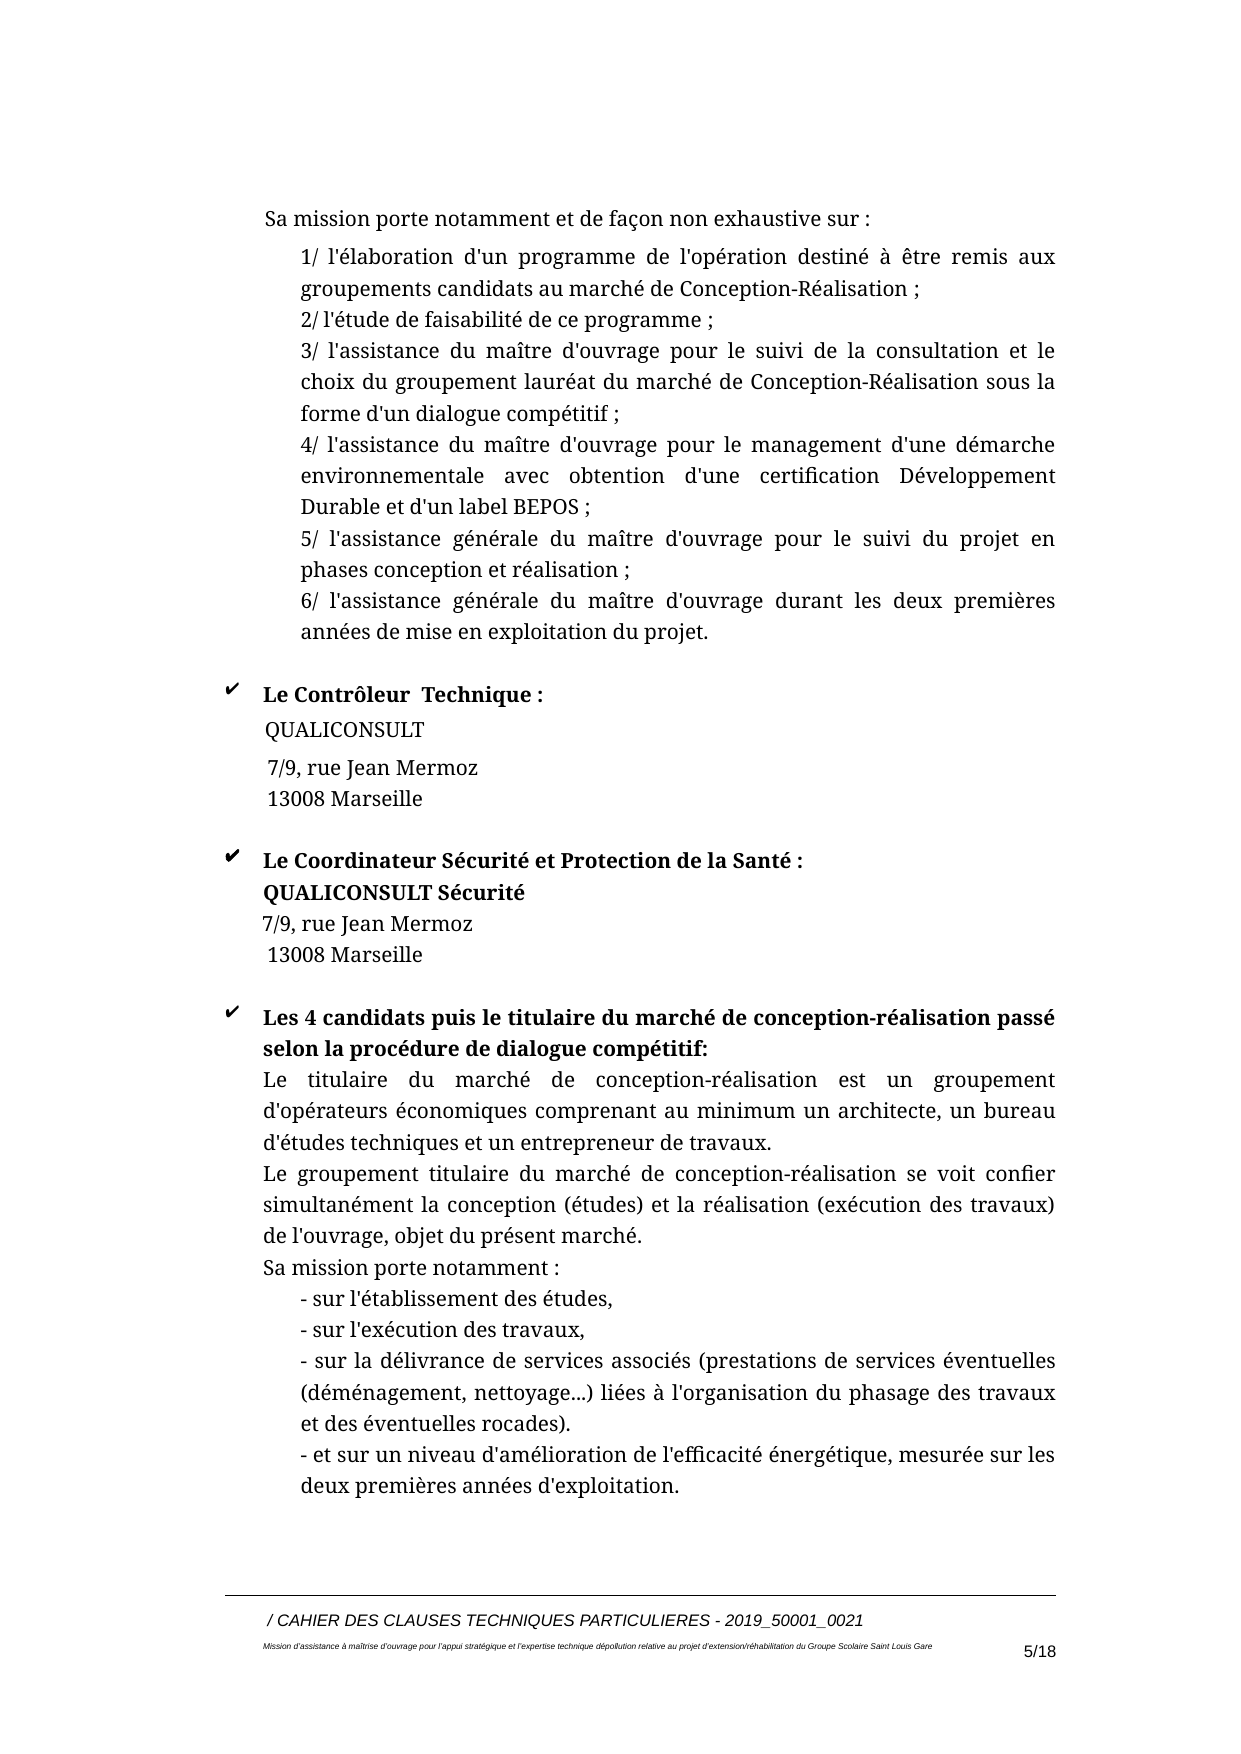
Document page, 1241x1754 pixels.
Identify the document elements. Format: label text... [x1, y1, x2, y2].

list Sa mission porte notamment et de façon non exhaustive sur : [229, 204, 1056, 233]
list 1/ l'élaboration d'un programme de l'opération destiné à être remis aux groupements candidats au marché de Conception-Réalisation ; [263, 239, 1056, 302]
list 13008 Marseille [229, 781, 1056, 812]
list 7/9, rue Jean Mermoz [229, 906, 1056, 937]
list QUALICONSULT Sécurité [225, 875, 1056, 906]
list 2/ l'étude de faisabilité de ce programme ; [263, 302, 1056, 333]
list Le Coordinateur Sécurité et Protection de la Santé : [225, 844, 1056, 875]
list 4/ l'assistance du maître d'ouvrage pour le management d'une démarche environnementale avec obtention d'une certification Développement Durable et d'un label BEPOS ; [263, 427, 1056, 521]
list 6/ l'assistance générale du maître d'ouvrage durant les deux premières années de mise en exploitation du projet. [263, 583, 1056, 646]
list QUALICONSULT [229, 715, 1056, 743]
list - sur l'établissement des études, [263, 1281, 1056, 1312]
list 7/9, rue Jean Mermoz [229, 750, 1056, 781]
list - et sur un niveau d'amélioration de l'efficacité énergétique, mesurée sur les deux premières années d'exploitation. [263, 1437, 1056, 1500]
list 13008 Marseille [229, 937, 1056, 969]
list Le groupement titulaire du marché de conception-réalisation se voit confier simultanément la conception (études) et la réalisation (exécution des travaux) de l'ouvrage, objet du présent marché. [225, 1156, 1056, 1250]
list 5/ l'assistance générale du maître d'ouvrage pour le suivi du projet en phases conception et réalisation ; [263, 521, 1056, 583]
list Le titulaire du marché de conception-réalisation est un groupement d'opérateurs économiques comprenant au minimum un architecte, un bureau d'études techniques et un entrepreneur de travaux. [225, 1062, 1056, 1156]
list - sur l'exécution des travaux, [263, 1312, 1056, 1344]
list Les 4 candidats puis le titulaire du marché de conception-réalisation passé selon la procédure de dialogue compétitif: [225, 1000, 1056, 1062]
list Sa mission porte notamment : [225, 1250, 1056, 1281]
list Le Contrôleur Technique : [225, 677, 1056, 708]
list - sur la délivrance de services associés (prestations de services éventuelles (déménagement, nettoyage...) liées à l'organisation du phasage des travaux et des éventuelles rocades). [263, 1344, 1056, 1437]
list 3/ l'assistance du maître d'ouvrage pour le suivi de la consultation et le choix du groupement lauréat du marché de Conception-Réalisation sous la forme d'un dialogue compétitif ; [263, 333, 1056, 427]
